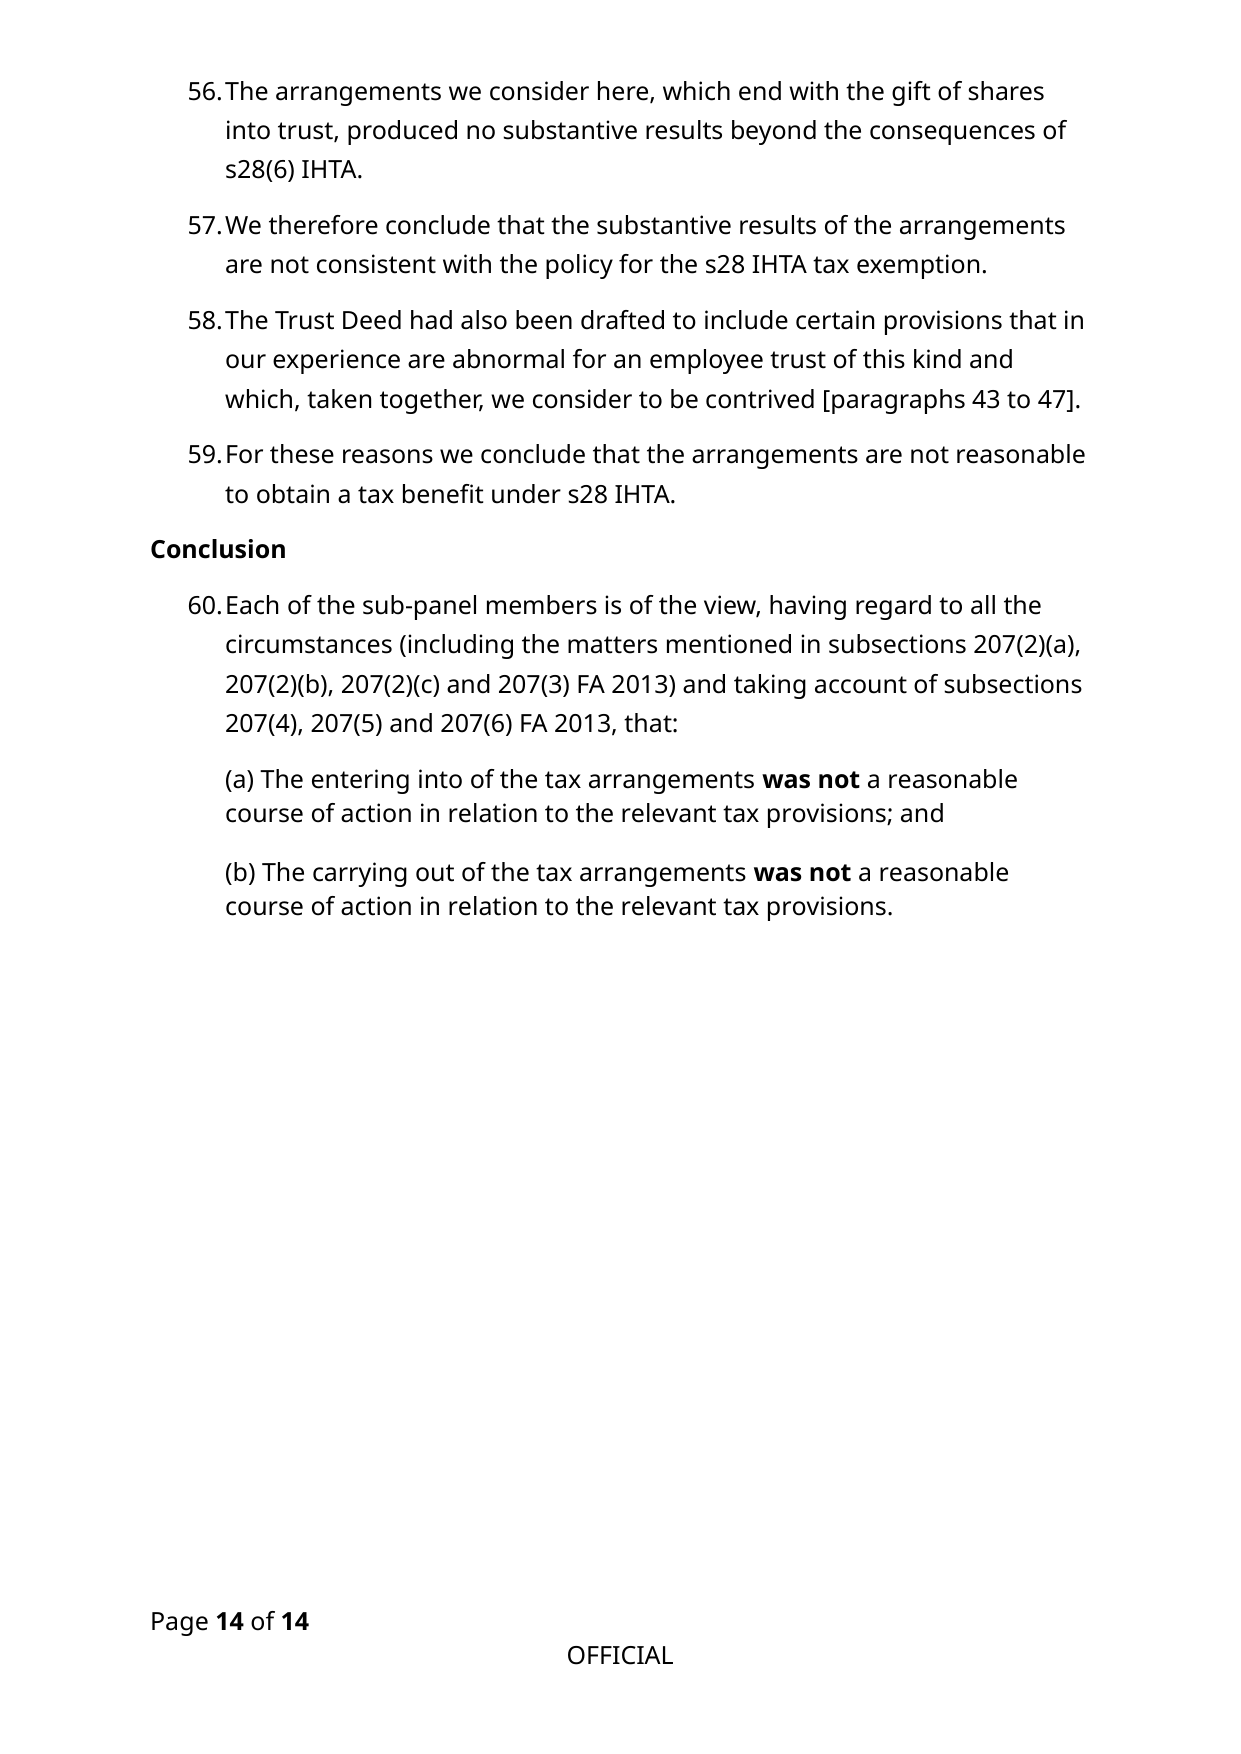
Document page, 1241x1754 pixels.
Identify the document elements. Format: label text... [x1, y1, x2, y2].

list We therefore conclude that the substantive results of the arrangements are not consistent with the policy for the s28 IHTA tax exemption. [187, 208, 1090, 281]
list The Trust Deed had also been drafted to include certain provisions that in our experience are abnormal for an employee trust of this kind and which, taken together, we consider to be contrived [paragraphs 43 to 47]. [187, 303, 1090, 415]
list For these reasons we conclude that the arrangements are not reasonable to obtain a tax benefit under s28 IHTA. [187, 437, 1090, 510]
text (b) The carrying out of the tax arrangements was not a reasonable course of action in relation to the relevant tax provisions. [225, 855, 1090, 923]
text (a) The entering into of the tax arrangements was not a reasonable course of action in relation to the relevant tax provisions; and [225, 761, 1090, 829]
list The arrangements we consider here, which end with the gift of shares into trust, produced no substantive results beyond the consequences of s28(6) IHTA. [187, 74, 1090, 186]
list Each of the sub-panel members is of the view, having regard to all the circumstances (including the matters mentioned in subsections 207(2)(a), 207(2)(b), 207(2)(c) and 207(3) FA 2013) and taking account of subsections 207(4), 207(5) and 207(6) FA 2013, that: [187, 588, 1090, 739]
subtitle Conclusion [150, 532, 1090, 566]
